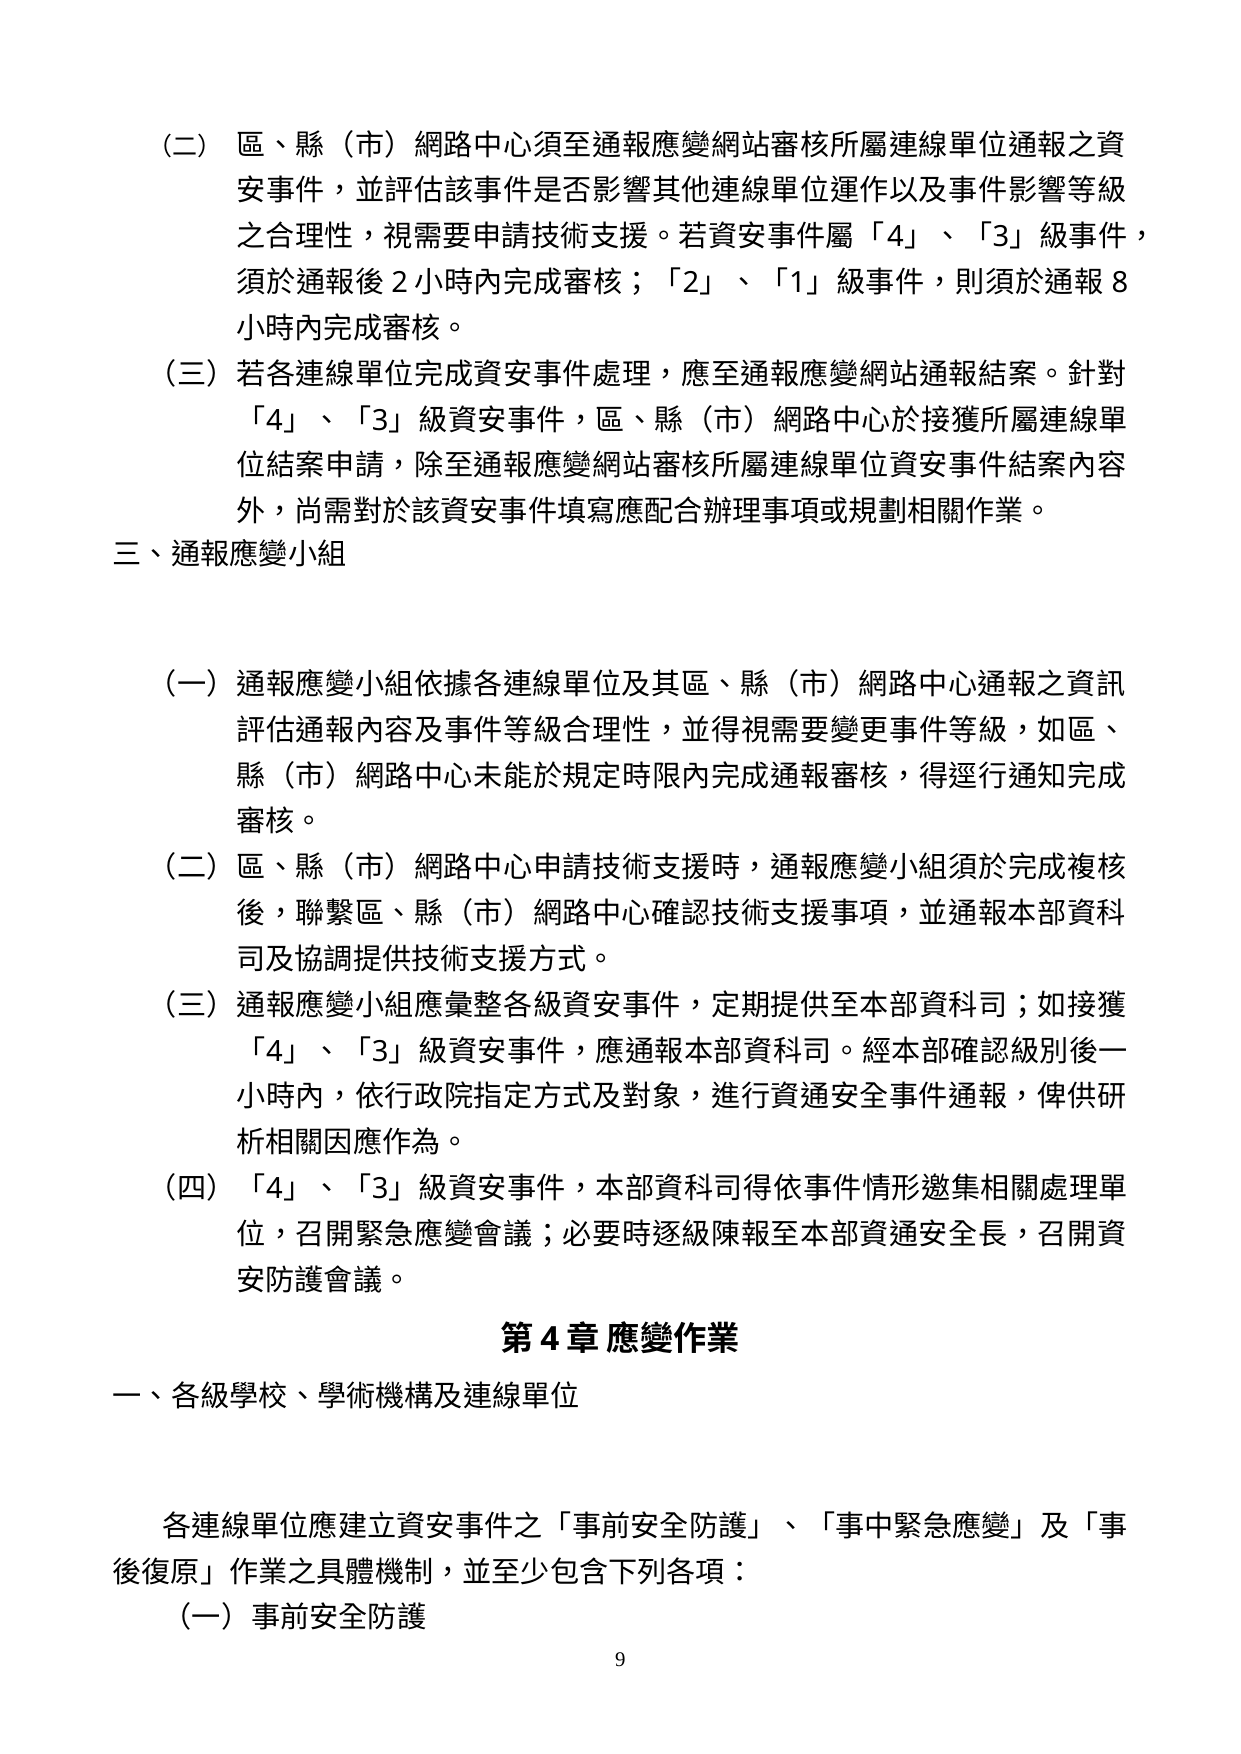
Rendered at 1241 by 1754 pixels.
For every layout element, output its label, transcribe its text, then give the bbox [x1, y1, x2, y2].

list 通報應變小組依據各連線單位及其區、縣（市）網路中心通報之資訊，評估通報內容及事件等級合理性，並得視需要變更事件等級，如區、縣（市）網路中心未能於規定時限內完成通報審核，得逕行通知完成審核。 [148, 658, 1128, 841]
list 事前安全防護 [162, 1591, 1128, 1637]
subtitle 通報應變小組 [112, 531, 1128, 573]
list 區、縣（市）網路中心申請技術支援時，通報應變小組須於完成複核後，聯繫區、縣（市）網路中心確認技術支援事項，並通報本部資科司及協調提供技術支援方式。 [148, 841, 1128, 978]
list 「4」、「3」級資安事件，本部資科司得依事件情形邀集相關處理單位，召開緊急應變會議；必要時逐級陳報至本部資通安全長，召開資安防護會議。 [148, 1162, 1128, 1299]
text 各連線單位應建立資安事件之「事前安全防護」、「事中緊急應變」及「事後復原」作業之具體機制，並至少包含下列各項： [112, 1499, 1128, 1591]
subtitle 第4章 應變作業 [112, 1312, 1128, 1360]
list 若各連線單位完成資安事件處理，應至通報應變網站通報結案。針對「4」、「3」級資安事件，區、縣（市）網路中心於接獲所屬連線單位結案申請，除至通報應變網站審核所屬連線單位資安事件結案內容外，尚需對於該資安事件填寫應配合辦理事項或規劃相關作業。 [148, 347, 1128, 531]
list 區、縣（市）網路中心須至通報應變網站審核所屬連線單位通報之資安事件，並評估該事件是否影響其他連線單位運作以及事件影響等級之合理性，視需要申請技術支援。若資安事件屬「4」、「3」級事件，須於通報後2小時內完成審核；「2」、「1」級事件，則須於通報 8小時內完成審核。 [148, 118, 1128, 347]
subtitle 各級學校、學術機構及連線單位 [112, 1373, 1128, 1415]
list 通報應變小組應彙整各級資安事件，定期提供至本部資科司；如接獲「4」、「3」級資安事件，應通報本部資科司。經本部確認級別後一小時內，依行政院指定方式及對象，進行資通安全事件通報，俾供研析相關因應作為。 [148, 978, 1128, 1162]
